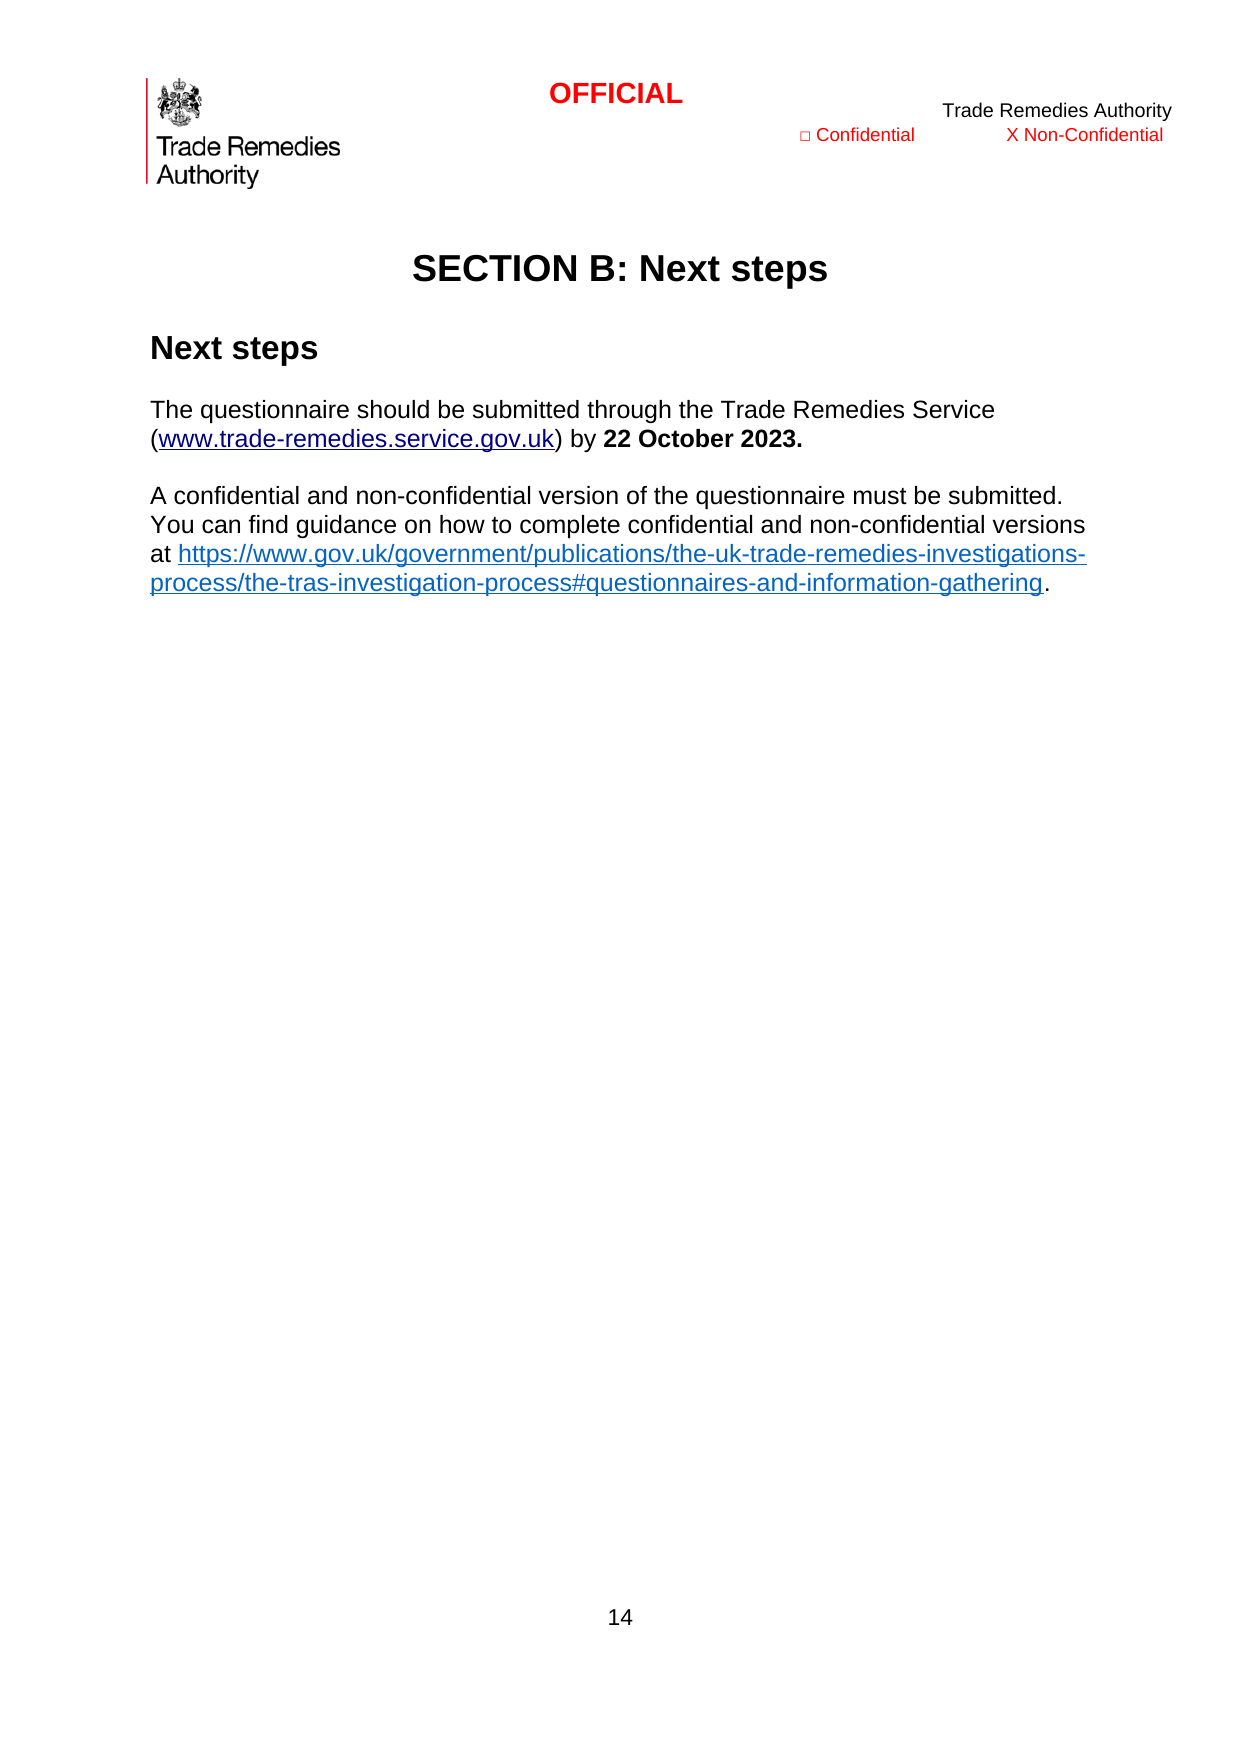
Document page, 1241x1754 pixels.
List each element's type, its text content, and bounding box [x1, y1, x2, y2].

text The questionnaire should be submitted through the Trade Remedies Service (www.trade-remedies.service.gov.uk) by 22 October 2023. [150, 395, 1090, 453]
subtitle SECTION B: Next steps [150, 246, 1090, 289]
subtitle Next steps [150, 328, 1090, 366]
text A confidential and non-confidential version of the questionnaire must be submitted. You can find guidance on how to complete confidential and non-confidential versions at https://www.gov.uk/government/publications/the-uk-trade-remedies-investigations-process/the-tras-investigation-process#questionnaires-and-information-gathering. [150, 481, 1090, 596]
